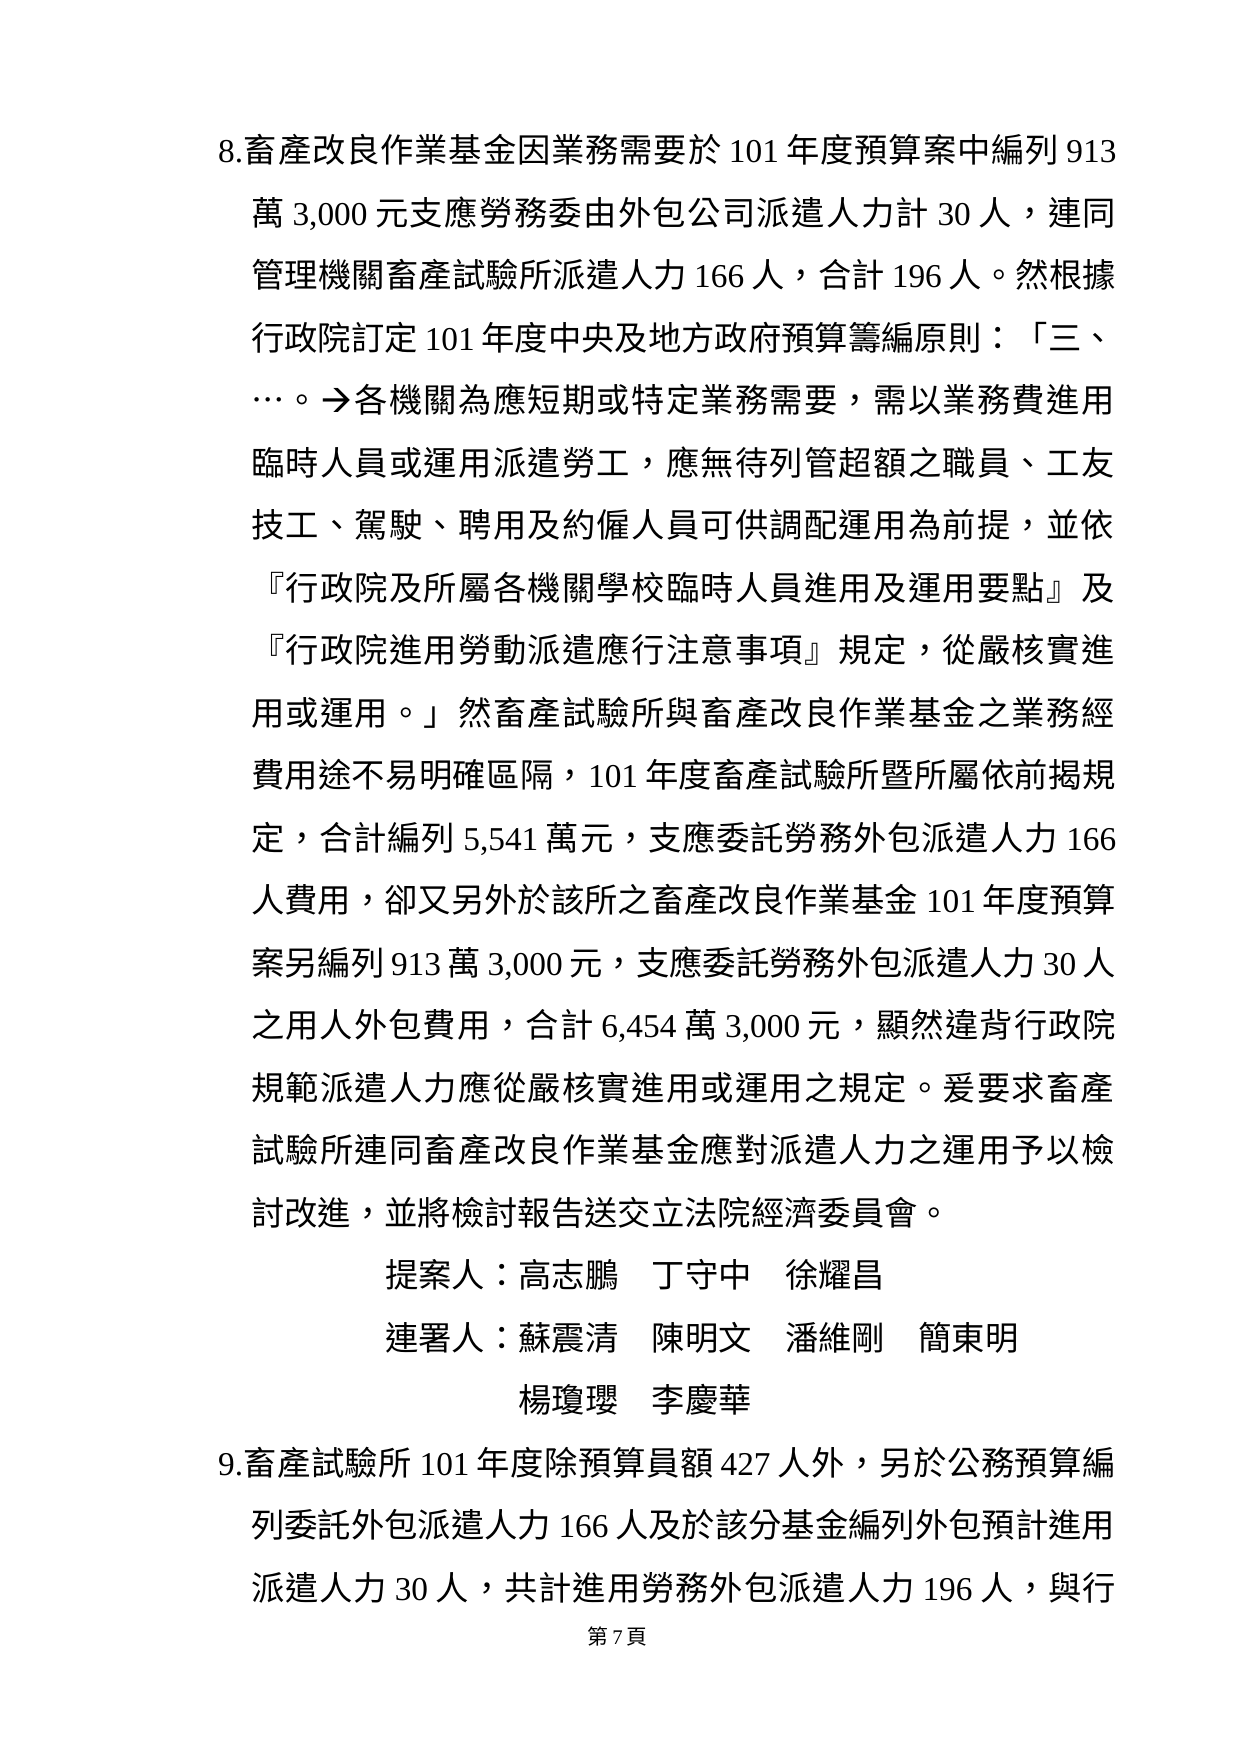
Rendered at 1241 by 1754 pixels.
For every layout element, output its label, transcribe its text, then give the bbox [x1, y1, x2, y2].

text 連署人：蘇震清 陳明文 潘維剛 簡東明 楊瓊瓔 李慶華 [385, 1294, 1033, 1419]
text 8.畜產改良作業基金因業務需要於101年度預算案中編列913萬3,000元支應勞務委由外包公司派遣人力計30人，連同管理機關畜產試驗所派遣人力166人，合計196人。然根據行政院訂定101年度中央及地方政府預算籌編原則：「三、…。各機關為應短期或特定業務需要，需以業務費進用臨時人員或運用派遣勞工，應無待列管超額之職員、工友、技工、駕駛、聘用及約僱人員可供調配運用為前提，並依『行政院及所屬各機關學校臨時人員進用及運用要點』及『行政院進用勞動派遣應行注意事項』規定，從嚴核實進用或運用。」然畜產試驗所與畜產改良作業基金之業務經費用途不易明確區隔，101年度畜產試驗所暨所屬依前揭規定，合計編列5,541萬元，支應委託勞務外包派遣人力166人費用，卻又另外於該所之畜產改良作業基金101年度預算案另編列913萬3,000元，支應委託勞務外包派遣人力30人之用人外包費用，合計6,454萬3,000元，顯然違背行政院規範派遣人力應從嚴核實進用或運用之規定。爰要求畜產試驗所連同畜產改良作業基金應對派遣人力之運用予以檢討改進，並將檢討報告送交立法院經濟委員會。 [218, 106, 1116, 1231]
text 提案人：高志鵬 丁守中 徐耀昌 [385, 1231, 1033, 1294]
text 9.畜產試驗所101年度除預算員額427人外，另於公務預算編列委託外包派遣人力166人及於該分基金編列外包預計進用派遣人力30人，共計進用勞務外包派遣人力196人，與行 [218, 1419, 1116, 1606]
